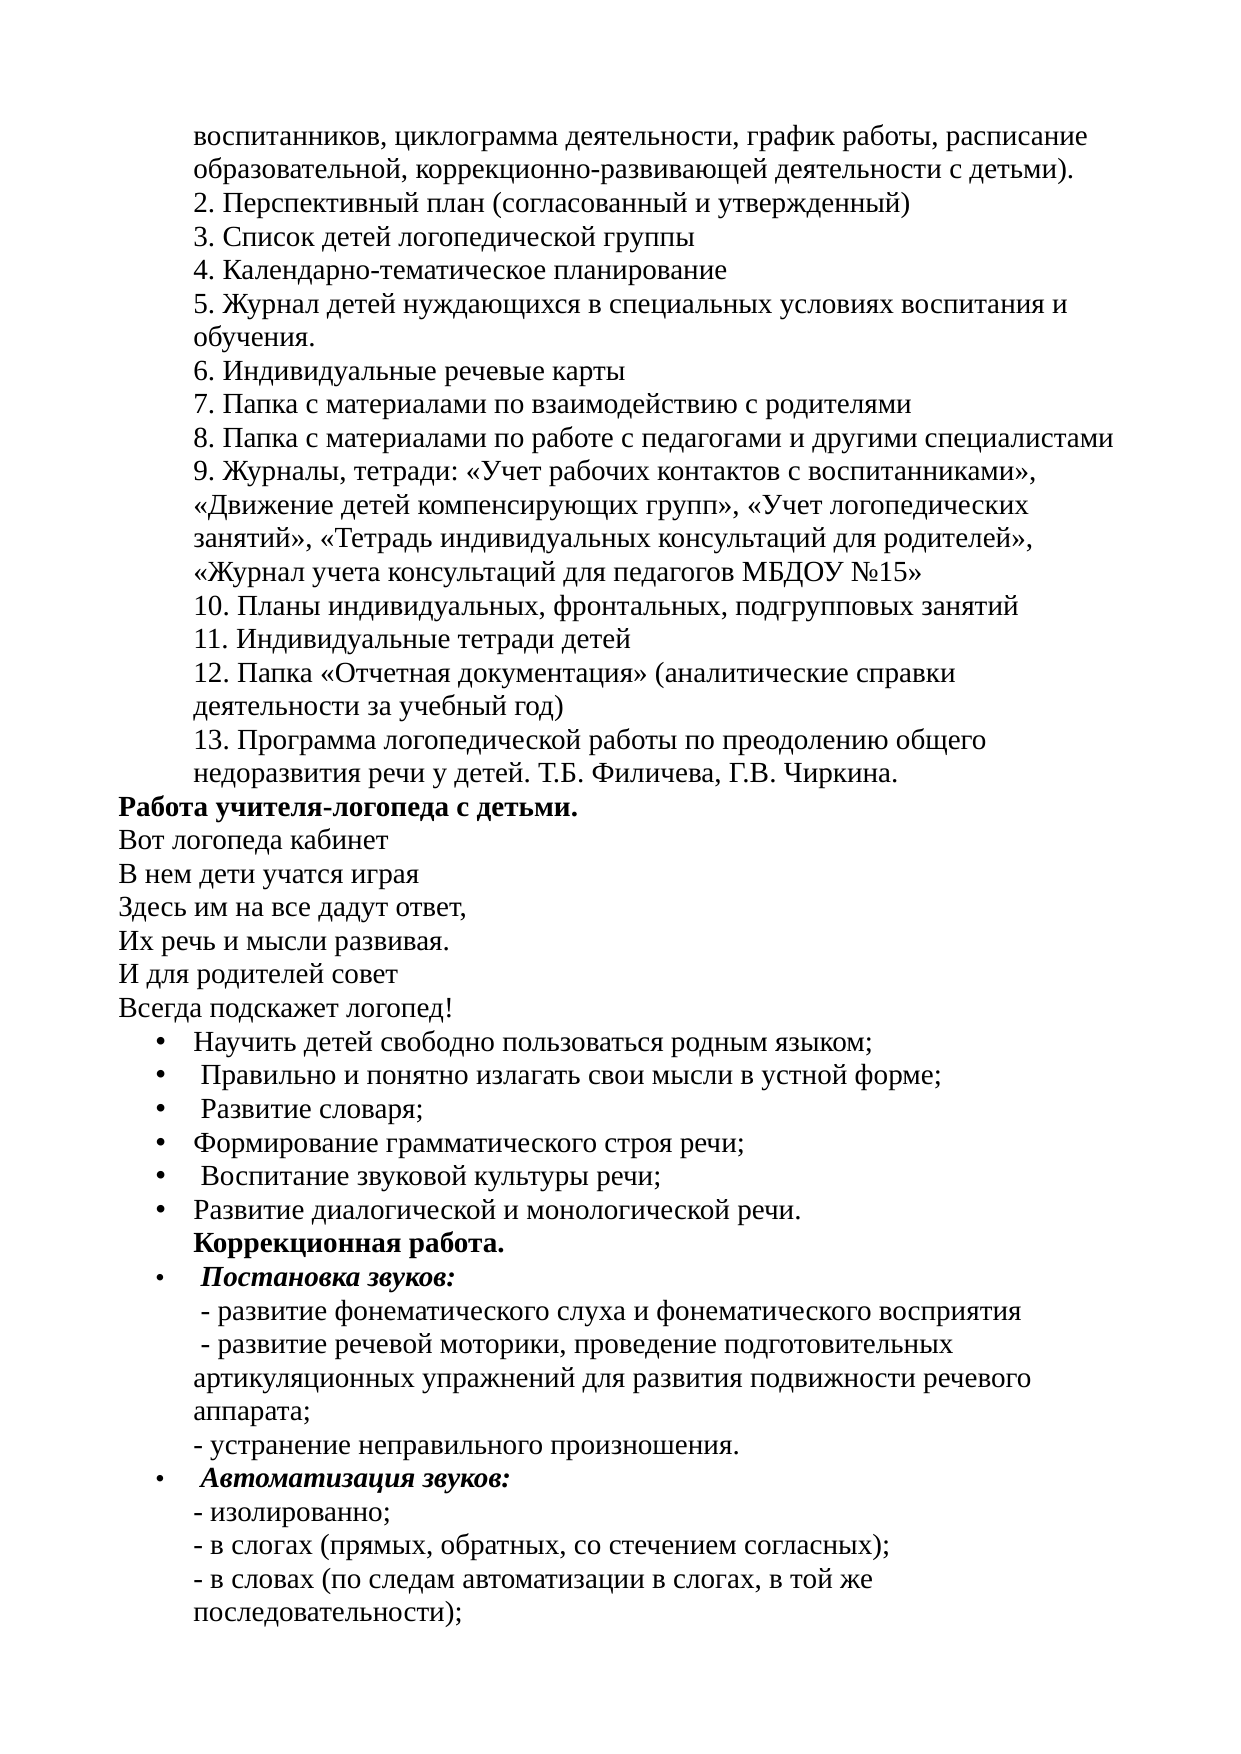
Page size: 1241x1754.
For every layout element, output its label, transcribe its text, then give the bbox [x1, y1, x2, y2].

text Здесь им на все дадут ответ, [118, 889, 1122, 923]
list - в слогах (прямых, обратных, со стечением согласных); [156, 1527, 1122, 1561]
list - устранение неправильного произношения. [156, 1427, 1122, 1460]
list - развитие речевой моторики, проведение подготовительных артикуляционных упражнений для развития подвижности речевого аппарата; [156, 1326, 1122, 1427]
list 5. Журнал детей нуждающихся в специальных условиях воспитания и обучения. [156, 286, 1122, 353]
list 8. Папка с материалами по работе с педагогами и другими специалистами [156, 420, 1122, 453]
list 13. Программа логопедической работы по преодолению общего недоразвития речи у детей. Т.Б. Филичева, Г.В. Чиркина. [156, 722, 1122, 789]
text И для родителей совет [118, 957, 1122, 990]
text Вот логопеда кабинет [118, 822, 1122, 856]
list Формирование грамматического строя речи; [156, 1125, 1122, 1158]
list - в словах (по следам автоматизации в слогах, в той же последовательности); [156, 1561, 1122, 1628]
list 11. Индивидуальные тетради детей [156, 621, 1122, 655]
list Постановка звуков: [156, 1259, 1122, 1293]
text Их речь и мысли развивая. [118, 923, 1122, 957]
list 6. Индивидуальные речевые карты [156, 353, 1122, 386]
list Автоматизация звуков: [156, 1460, 1122, 1494]
list Коррекционная работа. [156, 1226, 1122, 1259]
list Развитие диалогической и монологической речи. [156, 1192, 1122, 1226]
list 7. Папка с материалами по взаимодействию с родителями [156, 386, 1122, 420]
list воспитанников, циклограмма деятельности, график работы, расписание образовательной, коррекционно-развивающей деятельности с детьми). [156, 118, 1122, 185]
list Научить детей свободно пользоваться родным языком; [156, 1024, 1122, 1057]
list Развитие словаря; [156, 1091, 1122, 1125]
list 4. Календарно-тематическое планирование [156, 252, 1122, 286]
list Воспитание звуковой культуры речи; [156, 1158, 1122, 1192]
list 3. Список детей логопедической группы [156, 219, 1122, 252]
list 12. Папка «Отчетная документация» (аналитические справки деятельности за учебный год) [156, 655, 1122, 722]
text Всегда подскажет логопед! [118, 990, 1122, 1024]
list 2. Перспективный план (согласованный и утвержденный) [156, 185, 1122, 219]
text Работа учителя-логопеда с детьми. [118, 789, 1122, 822]
list Правильно и понятно излагать свои мысли в устной форме; [156, 1057, 1122, 1091]
list 10. Планы индивидуальных, фронтальных, подгрупповых занятий [156, 588, 1122, 621]
text В нем дети учатся играя [118, 856, 1122, 889]
list 9. Журналы, тетради: «Учет рабочих контактов с воспитанниками», «Движение детей компенсирующих групп», «Учет логопедических занятий», «Тетрадь индивидуальных консультаций для родителей», «Журнал учета консультаций для педагогов МБДОУ №15» [156, 453, 1122, 588]
list - развитие фонематического слуха и фонематического восприятия [156, 1293, 1122, 1326]
list - изолированно; [156, 1494, 1122, 1527]
